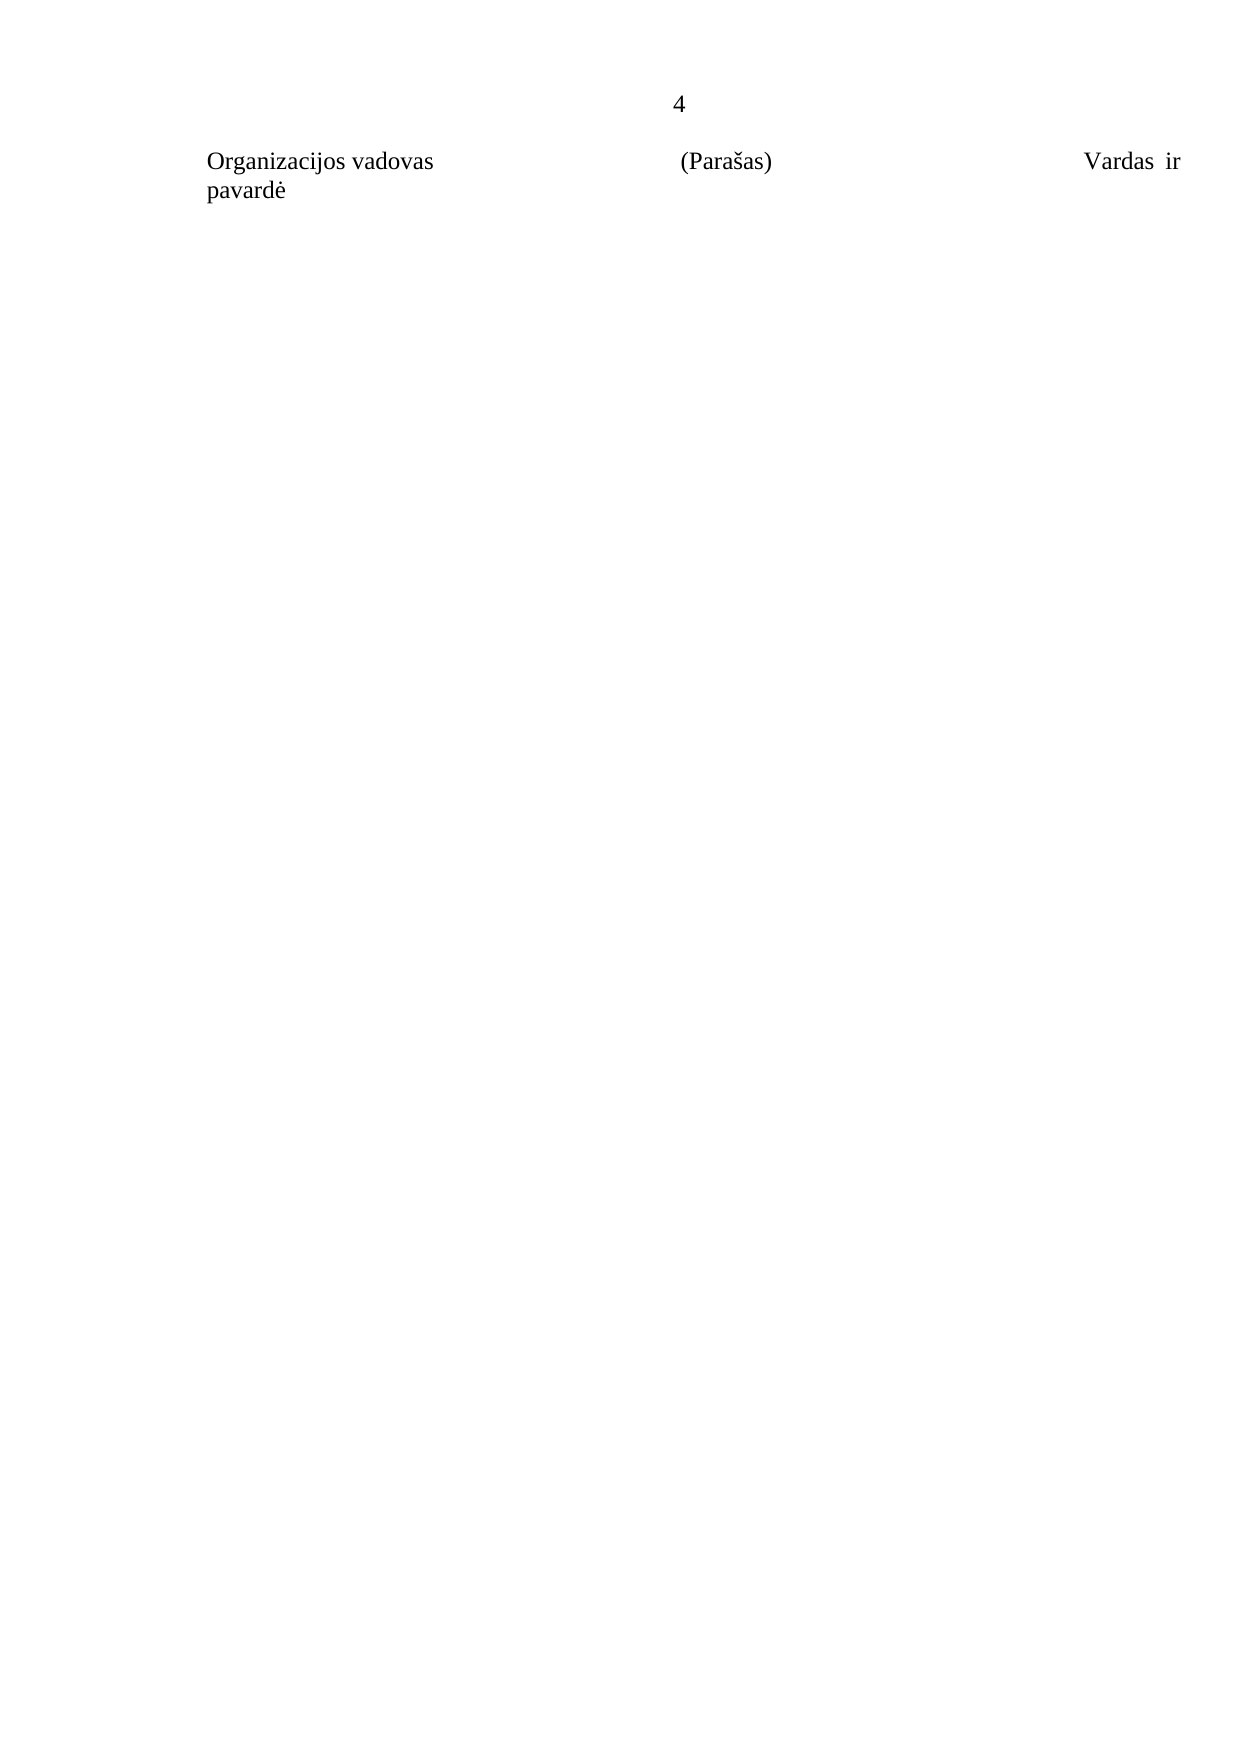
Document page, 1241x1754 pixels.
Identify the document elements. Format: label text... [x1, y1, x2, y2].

text Organizacijos vadovas (Parašas) Vardas ir pavardė [207, 146, 1181, 204]
